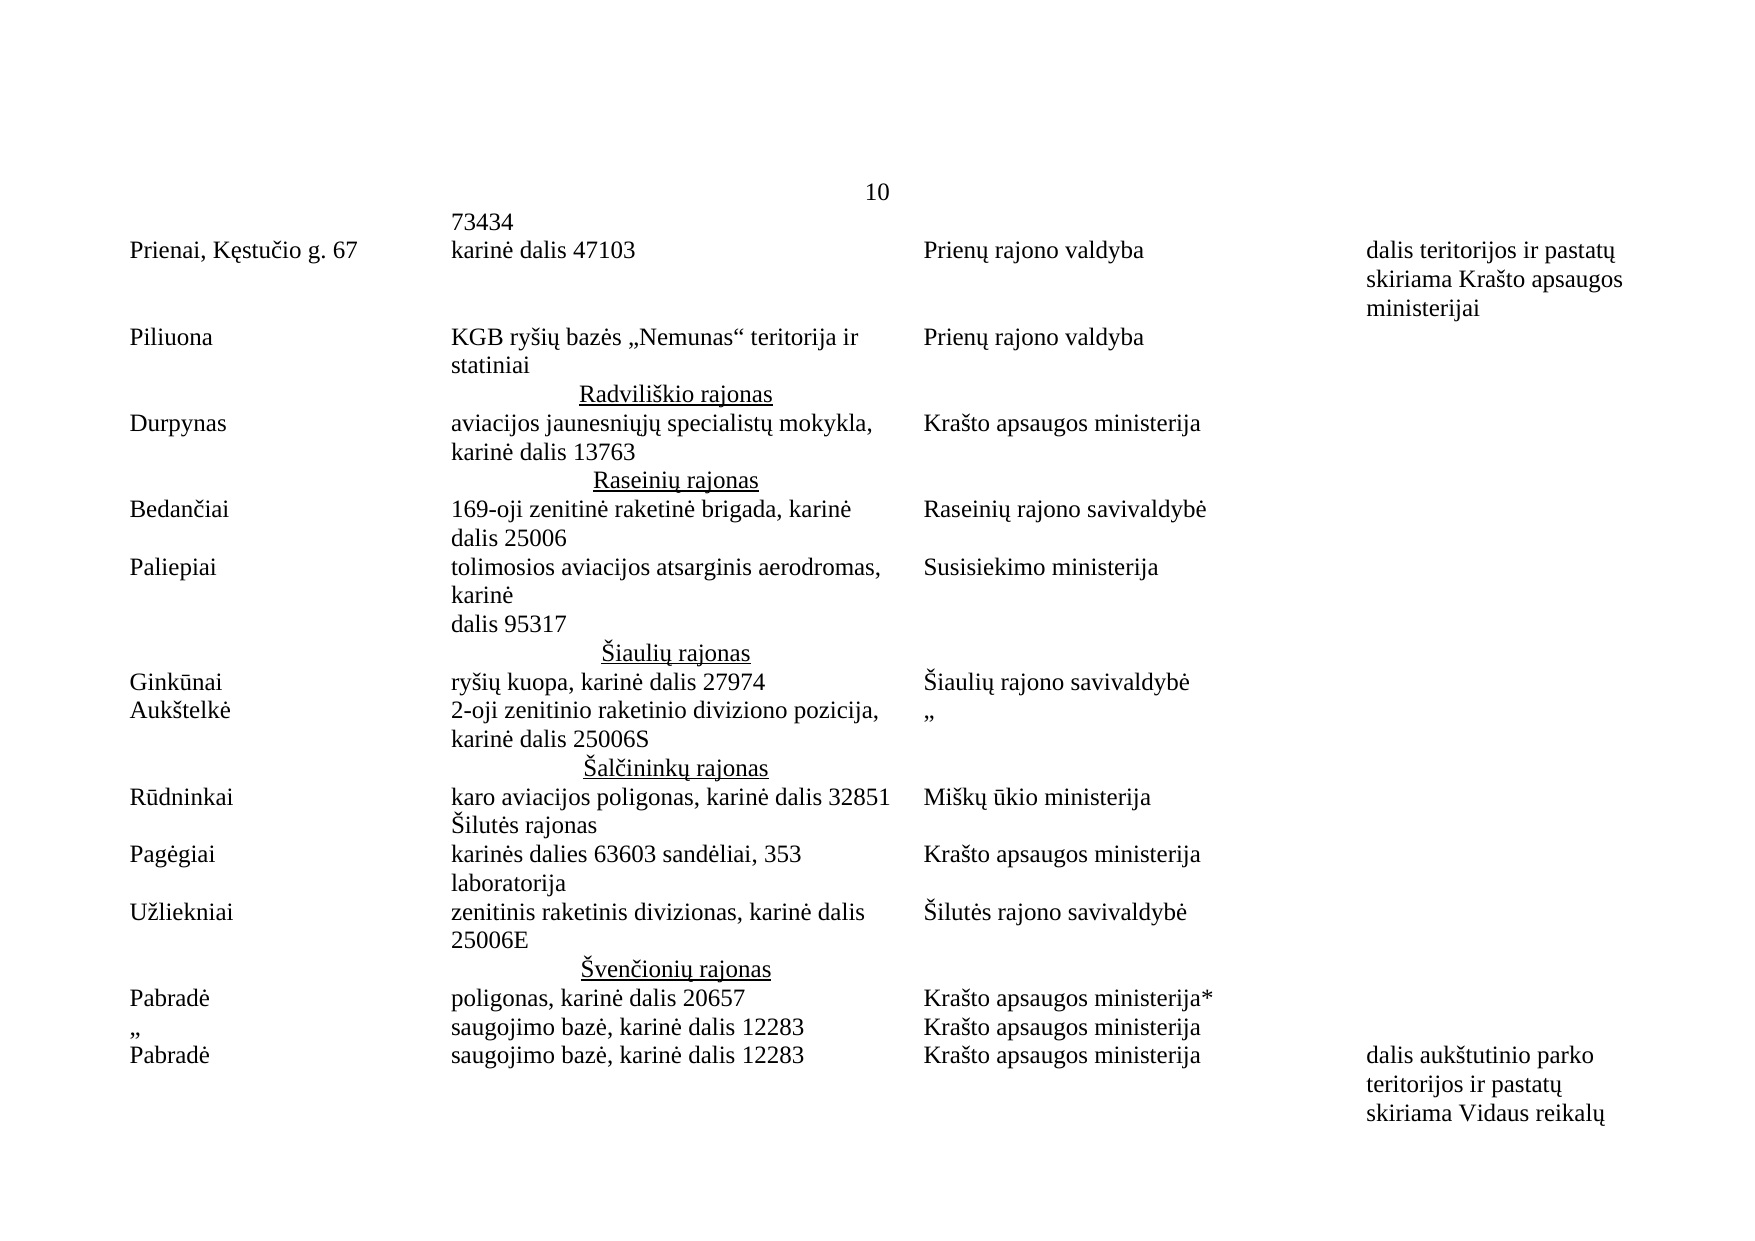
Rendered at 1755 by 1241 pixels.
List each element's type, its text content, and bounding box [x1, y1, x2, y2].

table_cell Šilutės rajonas [440, 810, 912, 839]
table_cell Krašto apsaugos ministerija [912, 408, 1355, 465]
table_cell 169-oji zenitinė raketinė brigada, karinė dalis 25006 [440, 494, 912, 552]
table_cell [118, 379, 439, 408]
table_cell [1355, 552, 1650, 609]
table_cell [912, 753, 1355, 782]
table_cell ryšių kuopa, karinė dalis 27974 [440, 667, 912, 695]
table_cell [1355, 465, 1650, 494]
table_cell [1355, 667, 1650, 695]
table_cell [118, 810, 439, 839]
table_cell [118, 954, 439, 983]
table_cell [1355, 810, 1650, 839]
table_cell [1355, 983, 1650, 1012]
table_cell Prienai, Kęstučio g. 67 [118, 235, 439, 322]
table_cell Bedančiai [118, 494, 439, 552]
table_cell [912, 609, 1355, 638]
table_cell [118, 207, 439, 235]
table_cell Krašto apsaugos ministerija [912, 1040, 1355, 1127]
table_cell [912, 379, 1355, 408]
table_cell [118, 465, 439, 494]
table_cell Pagėgiai [118, 839, 439, 897]
table_cell saugojimo bazė, karinė dalis 12283 [440, 1012, 912, 1040]
table_cell saugojimo bazė, karinė dalis 12283 [440, 1040, 912, 1127]
table_cell Šalčininkų rajonas [440, 753, 912, 782]
table_cell [118, 609, 439, 638]
table_cell Šiaulių rajono savivaldybė [912, 667, 1355, 695]
table_cell 73434 [440, 207, 912, 235]
table_cell zenitinis raketinis divizionas, karinė dalis 25006E [440, 897, 912, 954]
table_cell karinė dalis 47103 [440, 235, 912, 322]
table_cell Pabradė [118, 1040, 439, 1127]
table_cell [1355, 753, 1650, 782]
table_cell Aukštelkė [118, 695, 439, 753]
table_cell dalis aukštutinio parko teritorijos ir pastatų skiriama Vidaus reikalų [1355, 1040, 1650, 1127]
table_cell Prienų rajono valdyba [912, 322, 1355, 379]
table_cell karo aviacijos poligonas, karinė dalis 32851 [440, 782, 912, 810]
table_cell [1355, 379, 1650, 408]
table_cell Krašto apsaugos ministerija [912, 839, 1355, 897]
table_cell [1355, 695, 1650, 753]
table_cell Ginkūnai [118, 667, 439, 695]
table_cell Raseinių rajono savivaldybė [912, 494, 1355, 552]
table_cell „ [912, 695, 1355, 753]
table_cell aviacijos jaunesniųjų specialistų mokykla, karinė dalis 13763 [440, 408, 912, 465]
table_cell Krašto apsaugos ministerija* [912, 983, 1355, 1012]
table_cell [912, 810, 1355, 839]
table_cell poligonas, karinė dalis 20657 [440, 983, 912, 1012]
table_cell Pabradė [118, 983, 439, 1012]
table_cell karinės dalies 63603 sandėliai, 353 laboratorija [440, 839, 912, 897]
table_cell 2-oji zenitinio raketinio diviziono pozicija, karinė dalis 25006S [440, 695, 912, 753]
table_cell Durpynas [118, 408, 439, 465]
table_cell [1355, 207, 1650, 235]
table_cell [118, 638, 439, 667]
table_cell Radviliškio rajonas [440, 379, 912, 408]
table_cell [912, 954, 1355, 983]
table_cell Susisiekimo ministerija [912, 552, 1355, 609]
table_cell Krašto apsaugos ministerija [912, 1012, 1355, 1040]
table_cell Švenčionių rajonas [440, 954, 912, 983]
table_cell Rūdninkai [118, 782, 439, 810]
table_cell [1355, 1012, 1650, 1040]
table_cell [118, 753, 439, 782]
table_cell Paliepiai [118, 552, 439, 609]
table_cell Piliuona [118, 322, 439, 379]
table_cell [1355, 954, 1650, 983]
table_cell [1355, 782, 1650, 810]
table_cell Šiaulių rajonas [440, 638, 912, 667]
table_cell [912, 207, 1355, 235]
table_cell Užliekniai [118, 897, 439, 954]
table_cell [1355, 609, 1650, 638]
table_cell [1355, 494, 1650, 552]
table_cell Miškų ūkio ministerija [912, 782, 1355, 810]
table_cell dalis 95317 [440, 609, 912, 638]
table_cell Raseinių rajonas [440, 465, 912, 494]
table_cell [912, 465, 1355, 494]
table_cell [1355, 638, 1650, 667]
table_cell [1355, 839, 1650, 897]
table_cell „ [118, 1012, 439, 1040]
table_cell dalis teritorijos ir pastatų skiriama Krašto apsaugos ministerijai [1355, 235, 1650, 322]
table_cell tolimosios aviacijos atsarginis aerodromas, karinė [440, 552, 912, 609]
table_cell [1355, 408, 1650, 465]
table_cell [1355, 322, 1650, 379]
table_cell Prienų rajono valdyba [912, 235, 1355, 322]
table_cell KGB ryšių bazės „Nemunas“ teritorija ir statiniai [440, 322, 912, 379]
table_cell Šilutės rajono savivaldybė [912, 897, 1355, 954]
table_cell [1355, 897, 1650, 954]
table_cell [912, 638, 1355, 667]
